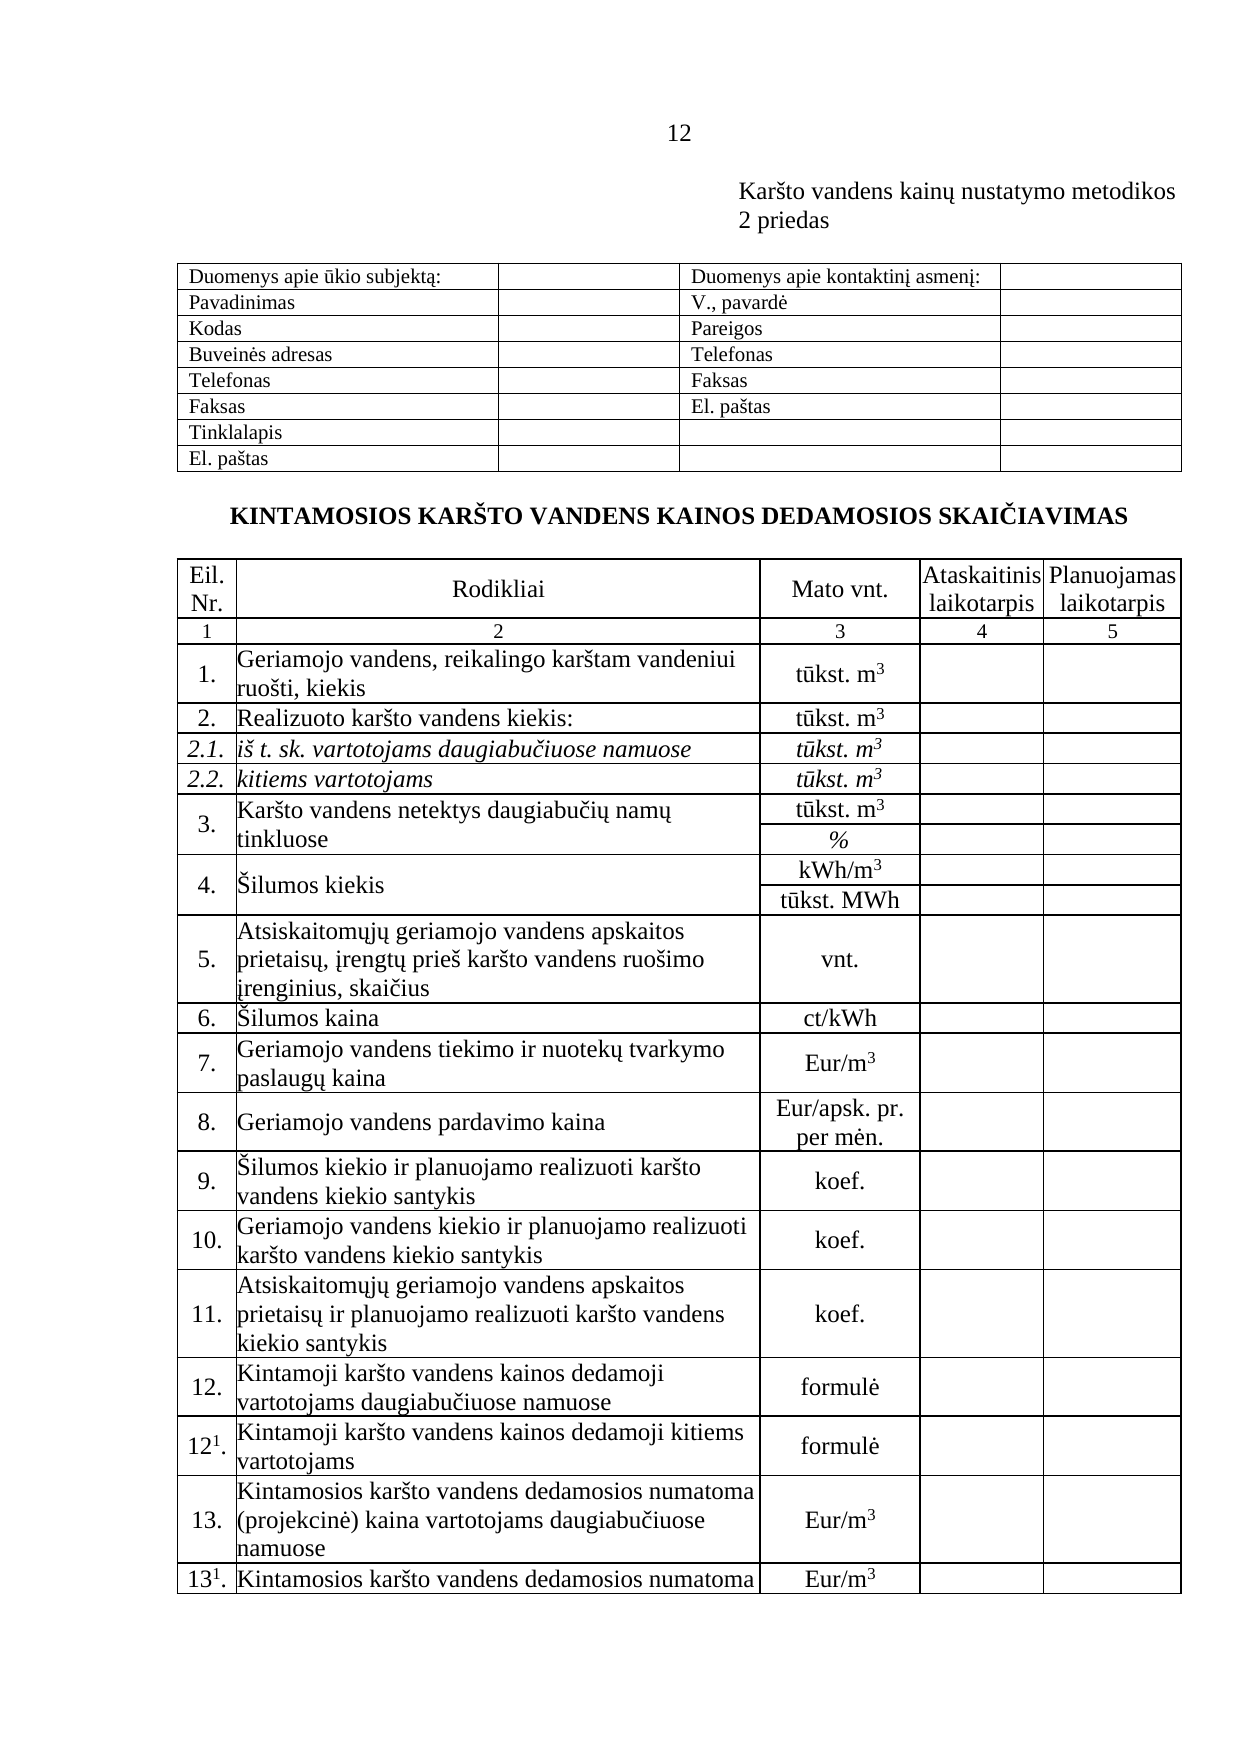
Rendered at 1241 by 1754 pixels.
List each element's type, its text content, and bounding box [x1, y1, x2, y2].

table_cell Buveinės adresas [178, 342, 498, 367]
table_cell Šilumos kiekio ir planuojamo realizuoti karšto vandens kiekio santykis [237, 1152, 759, 1209]
table_cell 131. [178, 1564, 236, 1593]
table_cell Kodas [178, 316, 498, 341]
table_cell 1. [178, 645, 236, 702]
table_cell [921, 1211, 1043, 1268]
table_cell [680, 420, 1000, 445]
table_cell [1044, 734, 1180, 763]
table_cell [1044, 1564, 1180, 1593]
table_cell [1044, 795, 1180, 823]
table_cell [1044, 1417, 1180, 1474]
table_cell 13. [178, 1476, 236, 1562]
table_cell [921, 855, 1043, 884]
table_cell Atsiskaitomųjų geriamojo vandens apskaitos prietaisų ir planuojamo realizuoti karšto vandens kiekio santykis [237, 1270, 759, 1356]
table_header Duomenys apie kontaktinį asmenį: [680, 264, 1000, 289]
table_cell [1044, 764, 1180, 793]
table_cell vnt. [761, 916, 919, 1002]
table_header [499, 264, 679, 289]
table_cell tūkst. m3 [761, 645, 919, 702]
table_header Planuojamas laikotarpis [1044, 560, 1180, 617]
table_cell [499, 316, 679, 341]
table_cell Faksas [680, 368, 1000, 393]
table_cell [499, 446, 679, 471]
table_cell 3 [761, 619, 919, 643]
table_cell ct/kWh [761, 1004, 919, 1032]
table_cell 4. [178, 855, 236, 914]
table_cell [1044, 645, 1180, 702]
table_cell [921, 645, 1043, 702]
table_cell [921, 704, 1043, 732]
table_cell kitiems vartotojams [237, 764, 759, 793]
table_cell [921, 795, 1043, 823]
table_cell koef. [761, 1152, 919, 1209]
table_cell [1044, 916, 1180, 1002]
table_cell Eur/m3 [761, 1034, 919, 1091]
table_cell [921, 1417, 1043, 1474]
table_cell Atsiskaitomųjų geriamojo vandens apskaitos prietaisų, įrengtų prieš karšto vandens ruošimo įrenginius, skaičius [237, 916, 759, 1002]
table_cell 3. [178, 795, 236, 853]
table_cell [1001, 342, 1181, 367]
table_cell 12. [178, 1358, 236, 1415]
table_cell Tinklalapis [178, 420, 498, 445]
table_cell [1044, 855, 1180, 884]
table_cell [1044, 1093, 1180, 1150]
table_cell Kintamoji karšto vandens kainos dedamoji kitiems vartotojams [237, 1417, 759, 1474]
table_cell [921, 1004, 1043, 1032]
table_cell Eur/m3 [761, 1564, 919, 1593]
table_cell koef. [761, 1211, 919, 1268]
table_cell [680, 446, 1000, 471]
table_cell [921, 1034, 1043, 1091]
table_cell [1044, 886, 1180, 914]
table_cell Eur/m3 [761, 1476, 919, 1562]
table_cell 9. [178, 1152, 236, 1209]
table_cell kWh/m3 [761, 855, 919, 884]
text 2 priedas [177, 205, 1181, 234]
table_cell iš t. sk. vartotojams daugiabučiuose namuose [237, 734, 759, 763]
table_cell 5 [1044, 619, 1180, 643]
table_cell [1044, 825, 1180, 853]
table_cell [921, 1476, 1043, 1562]
table_cell 1 [178, 619, 236, 643]
table_cell [1001, 394, 1181, 419]
table_cell [1044, 1211, 1180, 1268]
table_cell tūkst. m3 [761, 734, 919, 763]
table_cell [1001, 316, 1181, 341]
text Karšto vandens kainų nustatymo metodikos [177, 176, 1181, 205]
table_cell tūkst. MWh [761, 886, 919, 914]
table_cell Eur/apsk. pr. per mėn. [761, 1093, 919, 1150]
table_cell [1001, 290, 1181, 315]
table_cell 6. [178, 1004, 236, 1032]
table_cell Geriamojo vandens pardavimo kaina [237, 1093, 759, 1150]
table_header Mato vnt. [761, 560, 919, 617]
table_cell tūkst. m3 [761, 704, 919, 732]
table_cell Geriamojo vandens tiekimo ir nuotekų tvarkymo paslaugų kaina [237, 1034, 759, 1091]
table_cell V., pavardė [680, 290, 1000, 315]
table_cell formulė [761, 1358, 919, 1415]
table_header Rodikliai [237, 560, 759, 617]
text KINTAMOSIOS KARŠTO VANDENS KAINOS DEDAMOSIOS SKAIČIAVIMAS [177, 501, 1181, 529]
table_cell [1044, 1004, 1180, 1032]
table_cell El. paštas [178, 446, 498, 471]
table_cell Šilumos kaina [237, 1004, 759, 1032]
table_cell [499, 420, 679, 445]
table_cell 2.2. [178, 764, 236, 793]
table_cell Realizuoto karšto vandens kiekis: [237, 704, 759, 732]
table_cell 2 [237, 619, 759, 643]
table_cell [921, 1152, 1043, 1209]
table_cell Kintamoji karšto vandens kainos dedamoji vartotojams daugiabučiuose namuose [237, 1358, 759, 1415]
table_cell Kintamosios karšto vandens dedamosios numatoma [237, 1564, 759, 1593]
table_cell [921, 1093, 1043, 1150]
table_cell [1044, 1476, 1180, 1562]
table_cell tūkst. m3 [761, 795, 919, 823]
table_cell Geriamojo vandens, reikalingo karštam vandeniui ruošti, kiekis [237, 645, 759, 702]
table_cell Telefonas [178, 368, 498, 393]
table_cell [921, 916, 1043, 1002]
table_cell [1001, 420, 1181, 445]
table_cell [1044, 1270, 1180, 1356]
table_header Eil. Nr. [178, 560, 236, 617]
table_cell % [761, 825, 919, 853]
table_cell [921, 886, 1043, 914]
table_cell [1044, 1358, 1180, 1415]
table_cell [499, 368, 679, 393]
table_cell [921, 825, 1043, 853]
table_cell 2. [178, 704, 236, 732]
table_cell 8. [178, 1093, 236, 1150]
table_cell Telefonas [680, 342, 1000, 367]
table_cell [1001, 446, 1181, 471]
table_cell formulė [761, 1417, 919, 1474]
table_cell 4 [921, 619, 1043, 643]
table_header Ataskaitinis laikotarpis [921, 560, 1043, 617]
table_header Duomenys apie ūkio subjektą: [178, 264, 498, 289]
table_cell El. paštas [680, 394, 1000, 419]
table_cell Karšto vandens netektys daugiabučių namų tinkluose [237, 795, 759, 853]
table_cell [921, 1358, 1043, 1415]
table_cell Kintamosios karšto vandens dedamosios numatoma (projekcinė) kaina vartotojams daugiabučiuose namuose [237, 1476, 759, 1562]
table_cell tūkst. m3 [761, 764, 919, 793]
table_cell Pareigos [680, 316, 1000, 341]
table_cell Šilumos kiekis [237, 855, 759, 914]
table_cell [921, 1270, 1043, 1356]
table_cell [1001, 368, 1181, 393]
table_cell Faksas [178, 394, 498, 419]
table_cell [499, 290, 679, 315]
table_cell 121. [178, 1417, 236, 1474]
table_cell Geriamojo vandens kiekio ir planuojamo realizuoti karšto vandens kiekio santykis [237, 1211, 759, 1268]
table_cell [1044, 1034, 1180, 1091]
table_cell [1044, 704, 1180, 732]
table_cell koef. [761, 1270, 919, 1356]
table_cell [921, 734, 1043, 763]
table_cell 11. [178, 1270, 236, 1356]
table_cell 10. [178, 1211, 236, 1268]
table_cell [499, 342, 679, 367]
table_cell [921, 764, 1043, 793]
table_header [1001, 264, 1181, 289]
table_cell Pavadinimas [178, 290, 498, 315]
table_cell [1044, 1152, 1180, 1209]
table_cell 5. [178, 916, 236, 1002]
table_cell 2.1. [178, 734, 236, 763]
table_cell [499, 394, 679, 419]
table_cell 7. [178, 1034, 236, 1091]
table_cell [921, 1564, 1043, 1593]
